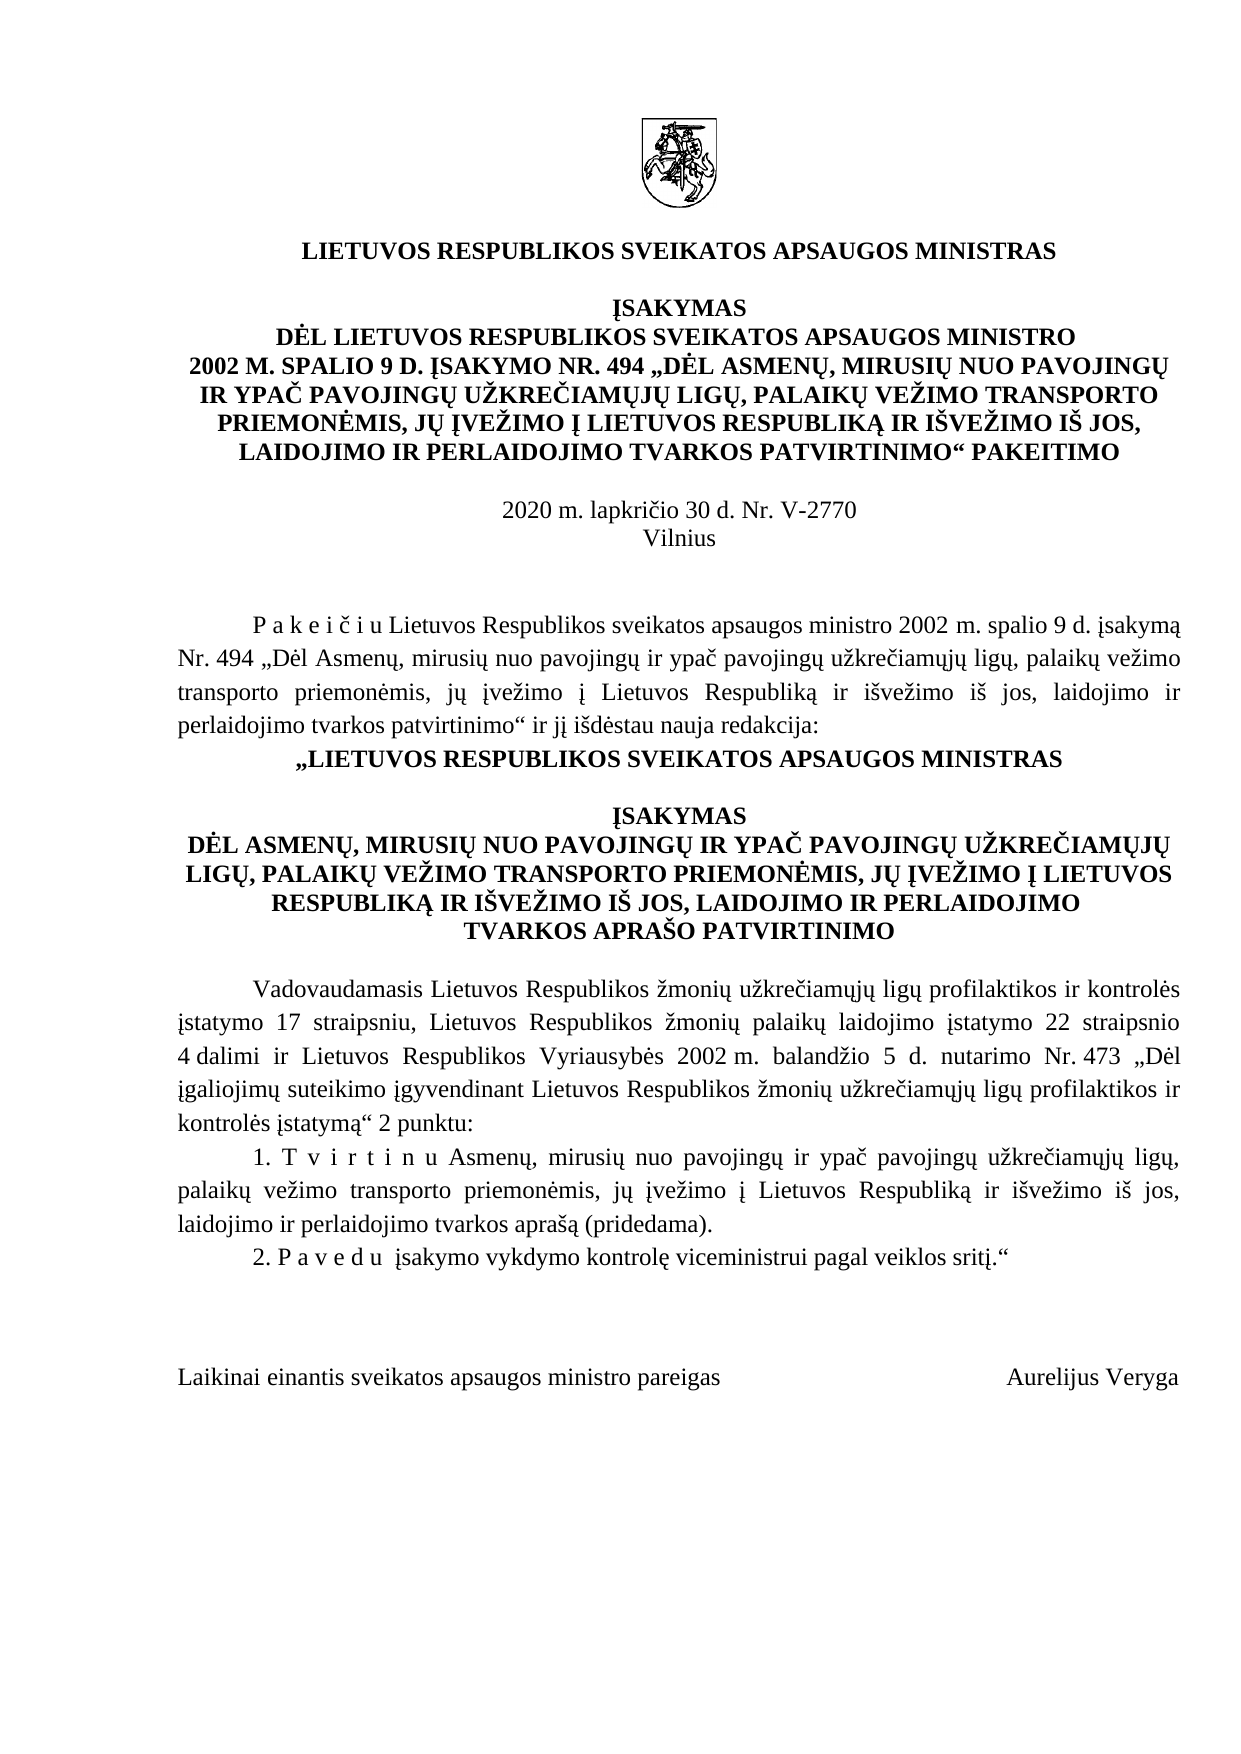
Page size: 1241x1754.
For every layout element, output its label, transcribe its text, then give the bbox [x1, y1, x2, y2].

text 2020 m. lapkričio 30 d. Nr. V-2770 [177, 495, 1181, 523]
text Vadovaudamasis Lietuvos Respublikos žmonių užkrečiamųjų ligų profilaktikos ir kontrolės įstatymo 17 straipsniu, Lietuvos Respublikos žmonių palaikų laidojimo įstatymo 22 straipsnio 4 dalimi ir Lietuvos Respublikos Vyriausybės 2002 m. balandžio 5 d. nutarimo Nr. 473 „Dėl įgaliojimų suteikimo įgyvendinant Lietuvos Respublikos žmonių užkrečiamųjų ligų profilaktikos ir kontrolės įstatymą“ 2 punktu: [177, 974, 1181, 1137]
text 1. T v i r t i n u Asmenų, mirusių nuo pavojingų ir ypač pavojingų užkrečiamųjų ligų, palaikų vežimo transporto priemonėmis, jų įvežimo į Lietuvos Respubliką ir išvežimo iš jos, laidojimo ir perlaidojimo tvarkos aprašą (pridedama). [177, 1142, 1181, 1237]
text ĮSAKYMAS [177, 293, 1181, 322]
text Vilnius [177, 523, 1181, 552]
text LIETUVOS RESPUBLIKOS SVEIKATOS APSAUGOS MINISTRAS [177, 236, 1181, 265]
text Laikinai einantis sveikatos apsaugos ministro pareigas Aurelijus Veryga [177, 1362, 1181, 1391]
text P a k e i č i u Lietuvos Respublikos sveikatos apsaugos ministro 2002 m. spalio 9 d. įsakymą Nr. 494 „Dėl Asmenų, mirusių nuo pavojingų ir ypač pavojingų užkrečiamųjų ligų, palaikų vežimo transporto priemonėmis, jų įvežimo į Lietuvos Respubliką ir išvežimo iš jos, laidojimo ir perlaidojimo tvarkos patvirtinimo“ ir jį išdėstau nauja redakcija: [177, 610, 1181, 739]
text TVARKOS APRAŠO PATVIRTINIMO [177, 916, 1181, 945]
text 2. P a v e d u įsakymo vykdymo kontrolę viceministrui pagal veiklos sritį.“ [177, 1242, 1181, 1271]
text ĮSAKYMAS [177, 801, 1181, 830]
text DĖL Lietuvos Respublikos sveikatos apsaugos ministro 2002 m. spalio 9 d. įsakymO Nr. 494 „DĖL Asmenų, mirusių nuo pavojingų ir ypač pavojingų užkrečiamųjų ligų, palaikų vežimo transporto priemonėmis, jų įvežimo į Lietuvos Respubliką ir išvežimo iš jos, laidojimo ir perlaidojimo tvarkOS PATVIRTINIMO“ PAKEITIMO [177, 322, 1181, 466]
text DĖL ASMENŲ, MIRUSIŲ NUO PAVOJINGŲ IR YPAČ PAVOJINGŲ UŽKREČIAMŲJŲ LIGŲ, PALAIKŲ VEŽIMO TRANSPORTO PRIEMONĖMIS, JŲ ĮVEŽIMO Į LIETUVOS RESPUBLIKĄ IR IŠVEŽIMO IŠ JOS, LAIDOJIMO IR PERLAIDOJIMO [177, 830, 1181, 916]
text „LIETUVOS RESPUBLIKOS SVEIKATOS APSAUGOS MINISTRAS [177, 744, 1181, 773]
